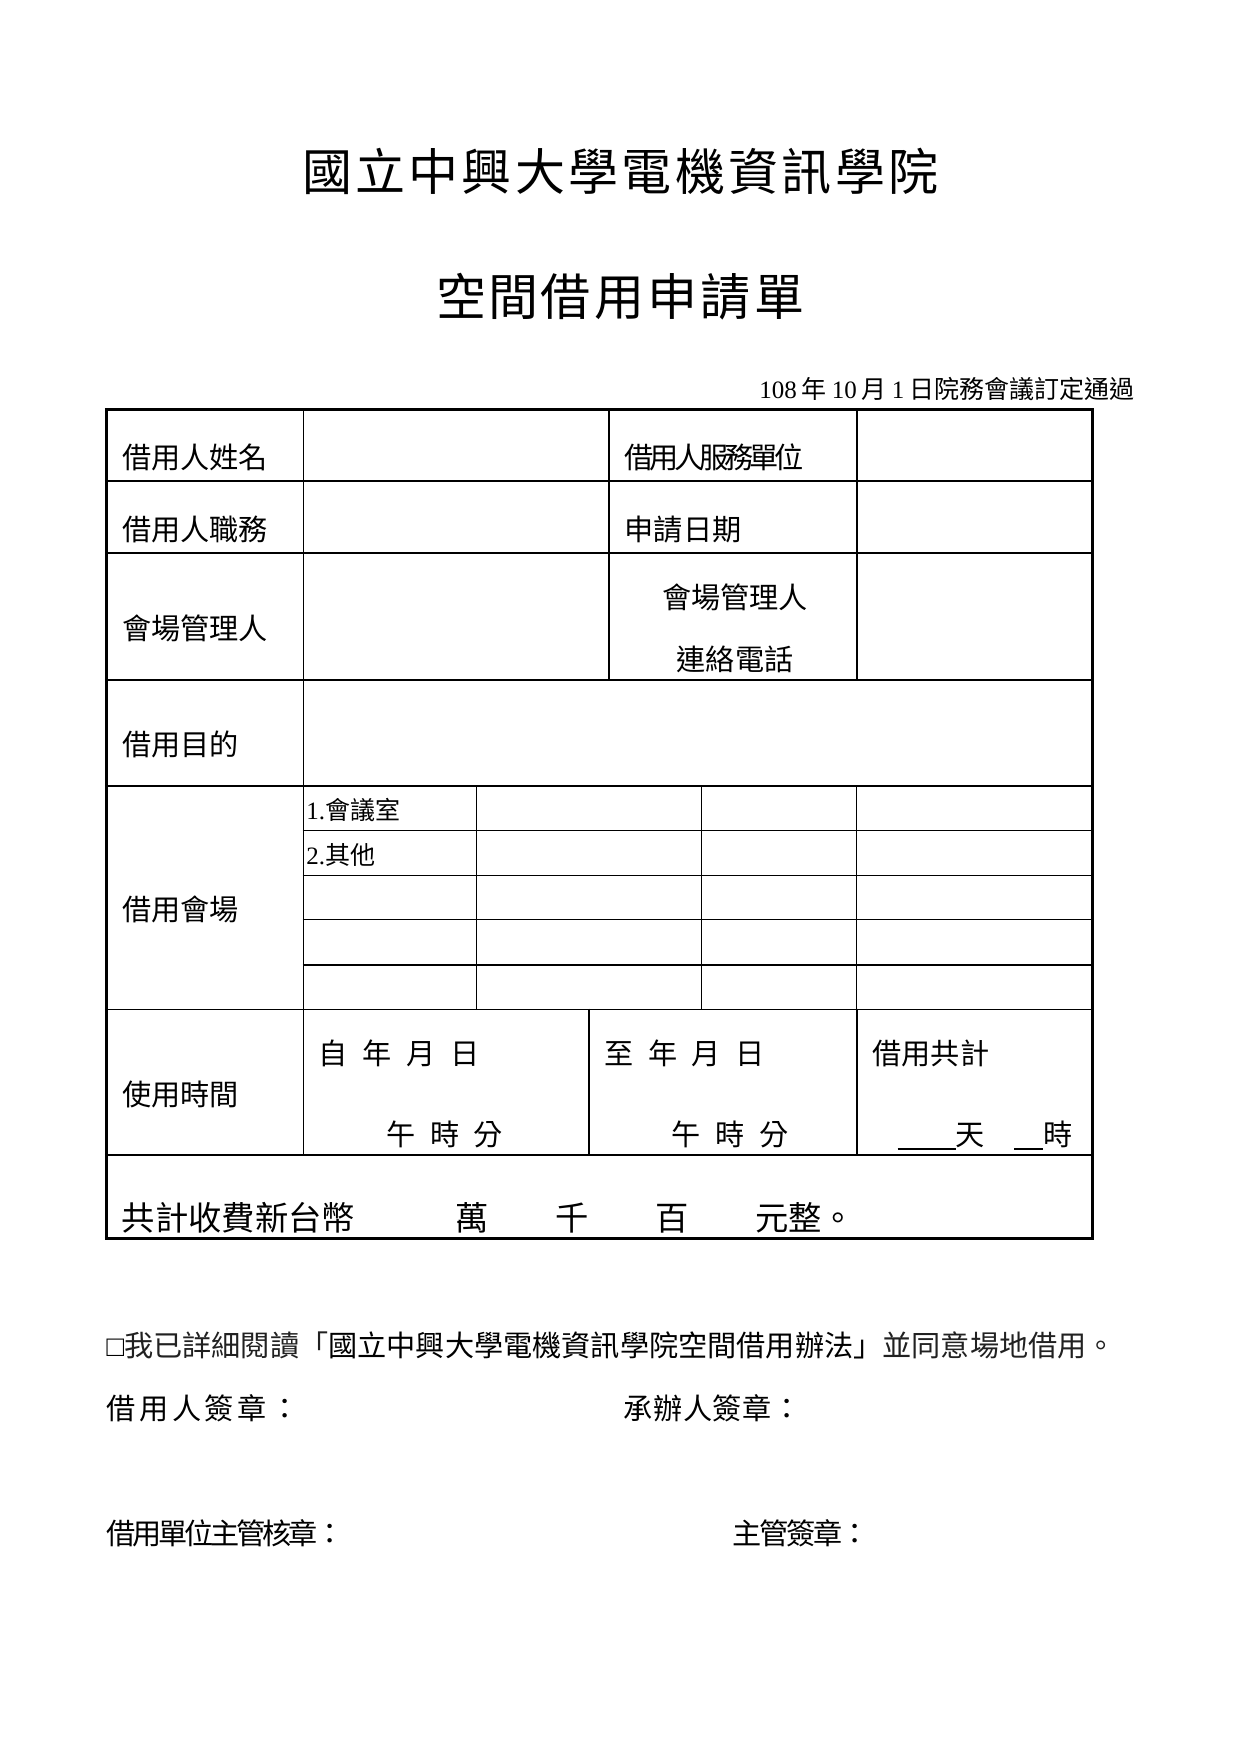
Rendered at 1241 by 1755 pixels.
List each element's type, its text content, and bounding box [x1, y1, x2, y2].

table_cell 使用時間 [108, 1010, 303, 1154]
table_cell 2.其他 [304, 831, 476, 874]
table_cell 會場管理人 [108, 554, 303, 679]
table_cell [477, 787, 701, 830]
table_header [858, 411, 1091, 480]
text 空間借用申請單 [106, 221, 1134, 346]
table_header [304, 411, 608, 480]
table_cell [477, 920, 701, 964]
table_cell 1.會議室 [304, 787, 476, 830]
text 借用人簽章： 承辦人簽章： [106, 1365, 1134, 1427]
table_cell [702, 831, 856, 874]
table_cell [857, 920, 1091, 964]
table_cell [702, 787, 856, 830]
table_cell [304, 920, 476, 964]
table_cell 會場管理人 連絡電話 [610, 554, 856, 679]
text □我已詳細閱讀「國立中興大學電機資訊學院空間借用辦法」並同意場地借用。 [106, 1302, 1134, 1365]
table_cell 借用人職務 [108, 482, 303, 552]
table_cell [857, 787, 1091, 830]
table_cell [477, 831, 701, 874]
table_cell 借用目的 [108, 681, 303, 785]
table_cell [858, 554, 1091, 679]
table_cell [304, 482, 608, 552]
table_cell [702, 876, 856, 919]
table_cell [702, 920, 856, 964]
table_cell [857, 876, 1091, 919]
table_cell [857, 831, 1091, 874]
table_cell [304, 966, 476, 1008]
table_cell 至 年 月 日 午 時 分 [590, 1010, 856, 1154]
text 108年10月1日院務會議訂定通過 [106, 346, 1134, 408]
table_cell [304, 681, 1091, 785]
table_cell 借用會場 [108, 787, 303, 1008]
table_header 借用人服務單位 [610, 411, 856, 480]
table_cell [304, 876, 476, 919]
table_cell 共計收費新台幣 萬 千 百 元整。 [108, 1156, 1091, 1237]
table_cell 借用共計 天 時 [858, 1010, 1091, 1154]
table_cell [304, 554, 608, 679]
table_cell [477, 876, 701, 919]
text 國立中興大學電機資訊學院 [106, 96, 1134, 221]
text 借用單位主管核章： 主管簽章： [106, 1490, 1134, 1552]
table_cell 自 年 月 日 午 時 分 [304, 1010, 588, 1154]
table_cell 申請日期 [610, 482, 856, 552]
table_cell [857, 966, 1091, 1008]
table_header 借用人姓名 [108, 411, 303, 480]
table_cell [858, 482, 1091, 552]
table_cell [702, 966, 856, 1008]
table_cell [477, 966, 701, 1008]
